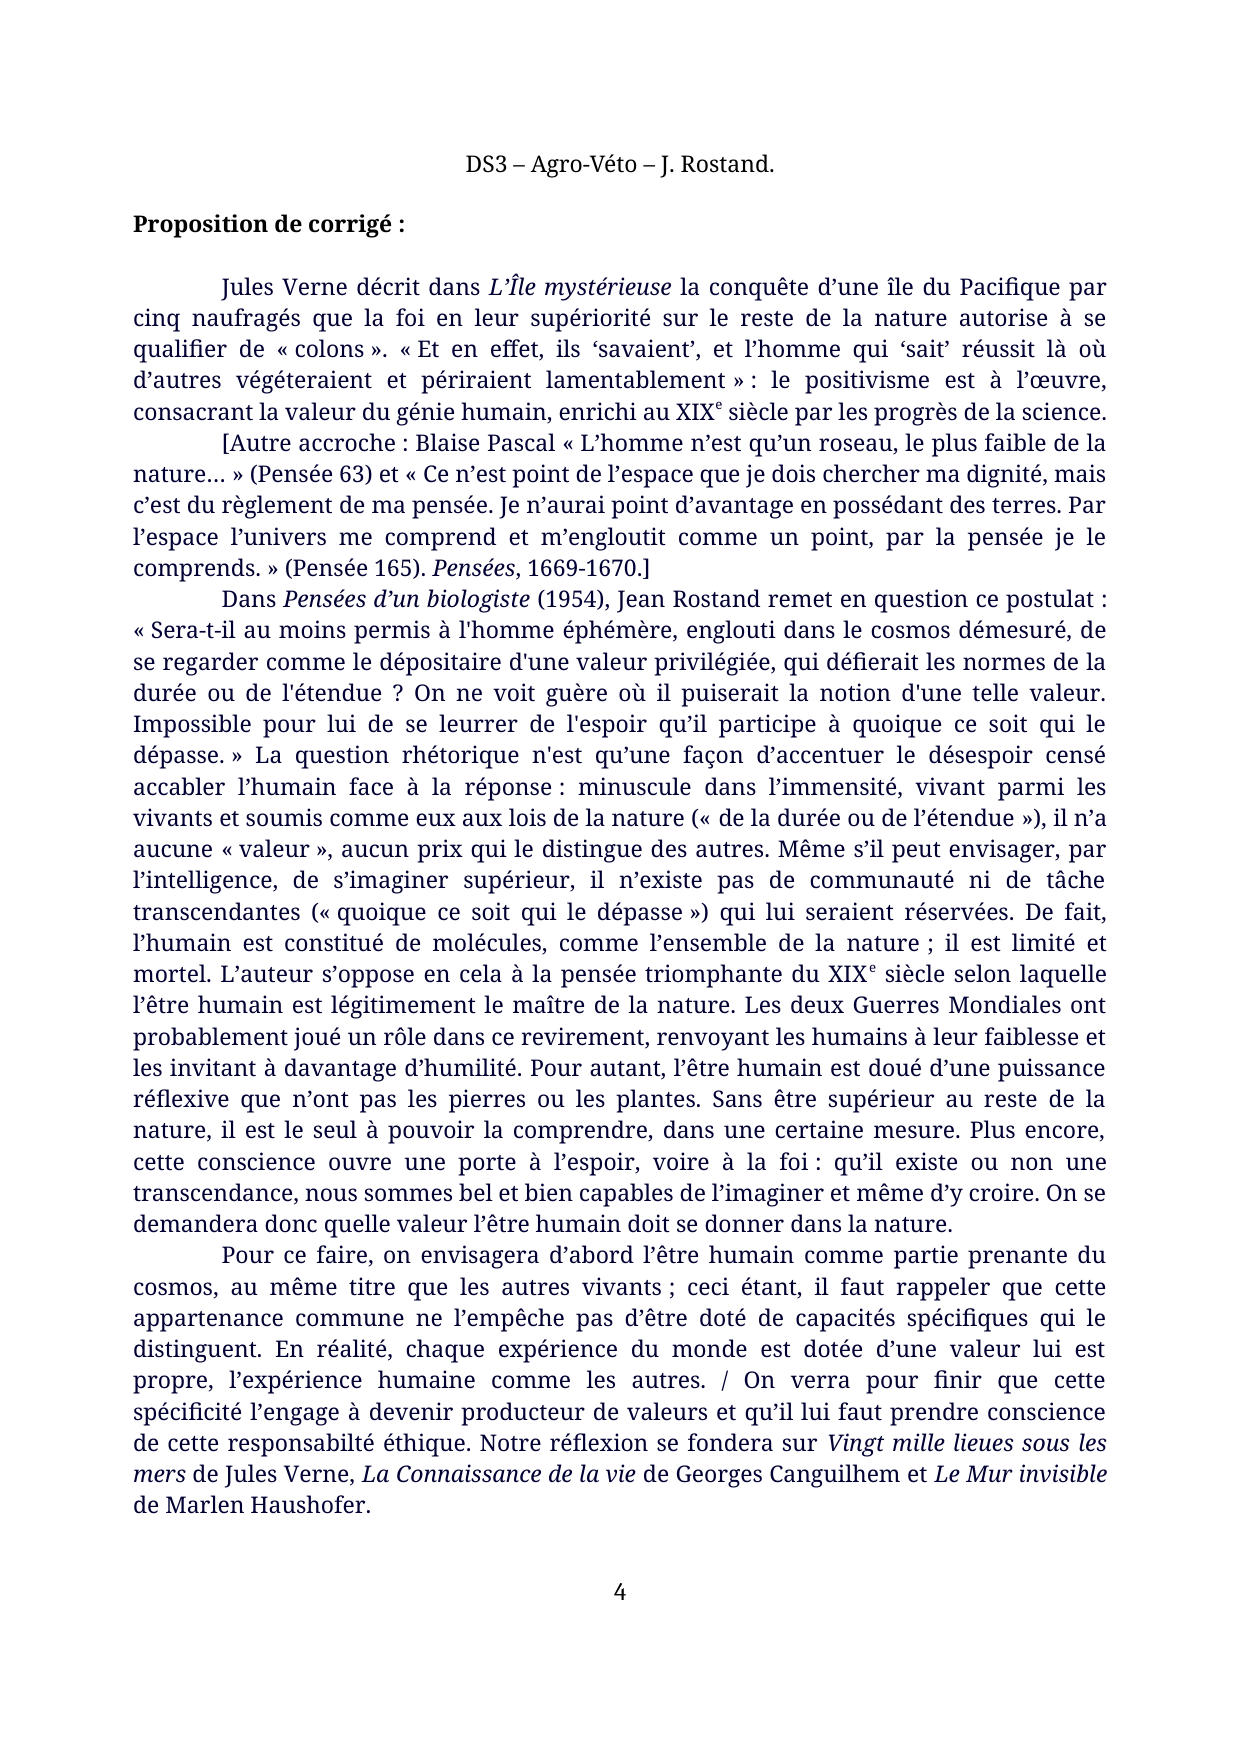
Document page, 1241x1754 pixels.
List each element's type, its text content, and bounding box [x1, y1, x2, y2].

text Dans Pensées d’un biologiste (1954), Jean Rostand remet en question ce postulat : « Sera-t-il au moins permis à l'homme éphémère, englouti dans le cosmos démesuré, de se regarder comme le dépositaire d'une valeur privilégiée, qui défierait les normes de la durée ou de l'étendue ? On ne voit guère où il puiserait la notion d'une telle valeur. Impossible pour lui de se leurrer de l'espoir qu’il participe à quoique ce soit qui le dépasse. » La question rhétorique n'est qu’une façon d’accentuer le désespoir censé accabler l’humain face à la réponse : minuscule dans l’immensité, vivant parmi les vivants et soumis comme eux aux lois de la nature (« de la durée ou de l’étendue »), il n’a aucune « valeur », aucun prix qui le distingue des autres. Même s’il peut envisager, par l’intelligence, de s’imaginer supérieur, il n’existe pas de communauté ni de tâche transcendantes (« quoique ce soit qui le dépasse ») qui lui seraient réservées. De fait, l’humain est constitué de molécules, comme l’ensemble de la nature ; il est limité et mortel. L’auteur s’oppose en cela à la pensée triomphante du XIXe siècle selon laquelle l’être humain est légitimement le maître de la nature. Les deux Guerres Mondiales ont probablement joué un rôle dans ce revirement, renvoyant les humains à leur faiblesse et les invitant à davantage d’humilité. Pour autant, l’être humain est doué d’une puissance réflexive que n’ont pas les pierres ou les plantes. Sans être supérieur au reste de la nature, il est le seul à pouvoir la comprendre, dans une certaine mesure. Plus encore, cette conscience ouvre une porte à l’espoir, voire à la foi : qu’il existe ou non une transcendance, nous sommes bel et bien capables de l’imaginer et même d’y croire. On se demandera donc quelle valeur l’être humain doit se donner dans la nature. [133, 583, 1107, 1239]
text [Autre accroche : Blaise Pascal « L’homme n’est qu’un roseau, le plus faible de la nature… » (Pensée 63) et « Ce n’est point de l’espace que je dois chercher ma dignité, mais c’est du règlement de ma pensée. Je n’aurai point d’avantage en possédant des terres. Par l’espace l’univers me comprend et m’engloutit comme un point, par la pensée je le comprends. » (Pensée 165). Pensées, 1669-1670.] [133, 427, 1107, 583]
text Proposition de corrigé : [133, 208, 1107, 239]
text Pour ce faire, on envisagera d’abord l’être humain comme partie prenante du cosmos, au même titre que les autres vivants ; ceci étant, il faut rappeler que cette appartenance commune ne l’empêche pas d’être doté de capacités spécifiques qui le distinguent. En réalité, chaque expérience du monde est dotée d’une valeur lui est propre, l’expérience humaine comme les autres. / On verra pour finir que cette spécificité l’engage à devenir producteur de valeurs et qu’il lui faut prendre conscience de cette responsabilté éthique. Notre réflexion se fondera sur Vingt mille lieues sous les mers de Jules Verne, La Connaissance de la vie de Georges Canguilhem et Le Mur invisible de Marlen Haushofer. [133, 1239, 1107, 1521]
text Jules Verne décrit dans L’Île mystérieuse la conquête d’une île du Pacifique par cinq naufragés que la foi en leur supériorité sur le reste de la nature autorise à se qualifier de « colons ». « Et en effet, ils ‘savaient’, et l’homme qui ‘sait’ réussit là où d’autres végéteraient et périraient lamentablement » : le positivisme est à l’œuvre, consacrant la valeur du génie humain, enrichi au XIXe siècle par les progrès de la science. [133, 271, 1107, 427]
